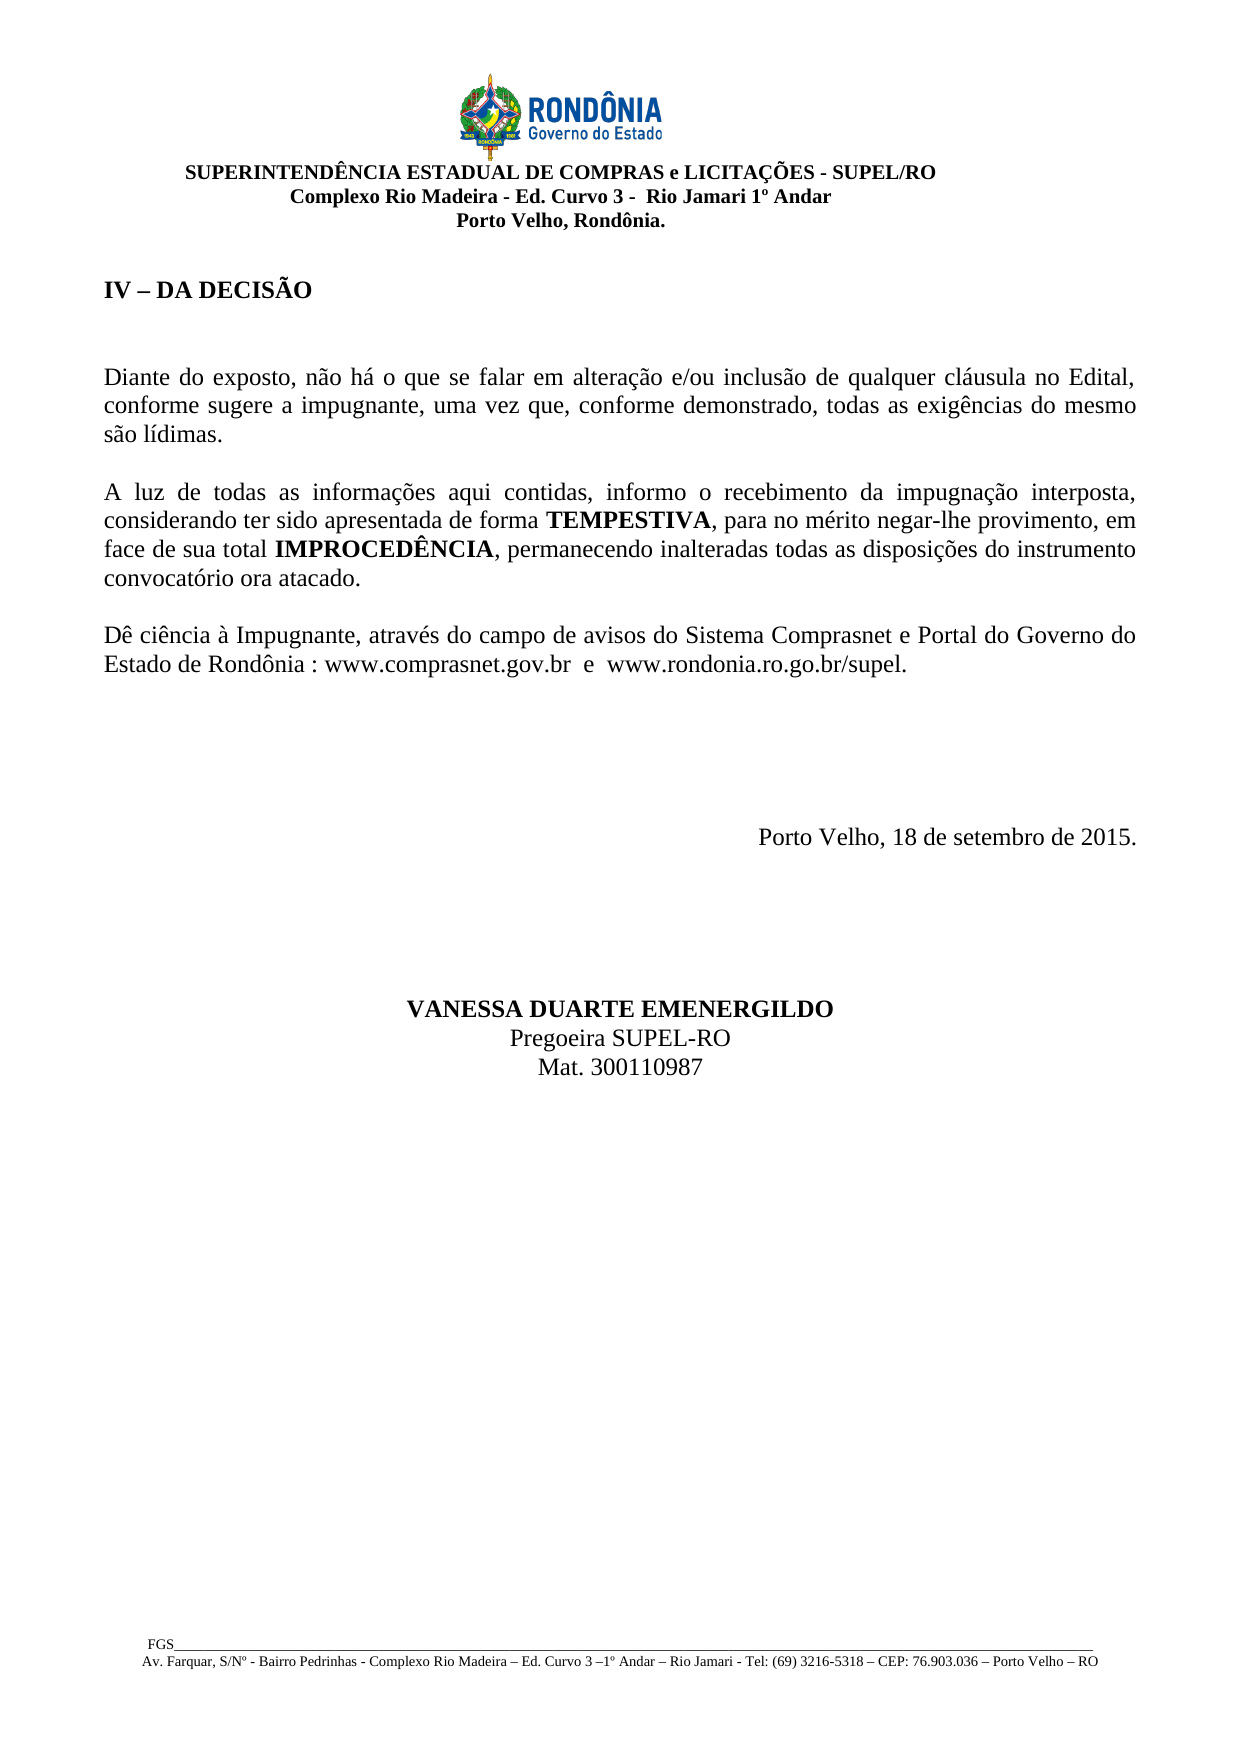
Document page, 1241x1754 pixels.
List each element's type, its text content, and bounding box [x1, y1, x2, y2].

text Diante do exposto, não há o que se falar em alteração e/ou inclusão de qualquer cláusula no Edital, conforme sugere a impugnante, uma vez que, conforme demonstrado, todas as exigências do mesmo são lídimas. [103, 362, 1137, 448]
list A luz de todas as informações aqui contidas, informo o recebimento da impugnação interposta, considerando ter sido apresentada de forma TEMPESTIVA, para no mérito negar-lhe provimento, em face de sua total IMPROCEDÊNCIA, permanecendo inalteradas todas as disposições do instrumento convocatório ora atacado. [103, 477, 1137, 592]
text Mat. 300110987 [103, 1052, 1137, 1080]
text ­ [103, 333, 1137, 362]
text Pregoeira SUPEL-RO [103, 1023, 1137, 1052]
text IV – DA DECISÃO [103, 275, 1137, 304]
text Dê ciência à Impugnante, através do campo de avisos do Sistema Comprasnet e Portal do Governo do Estado de Rondônia : www.comprasnet.gov.br e www.rondonia.ro.go.br/supel. [103, 620, 1137, 678]
text VANESSA DUARTE EMENERGILDO [103, 994, 1137, 1023]
text Porto Velho, 18 de setembro de 2015. [103, 822, 1137, 850]
